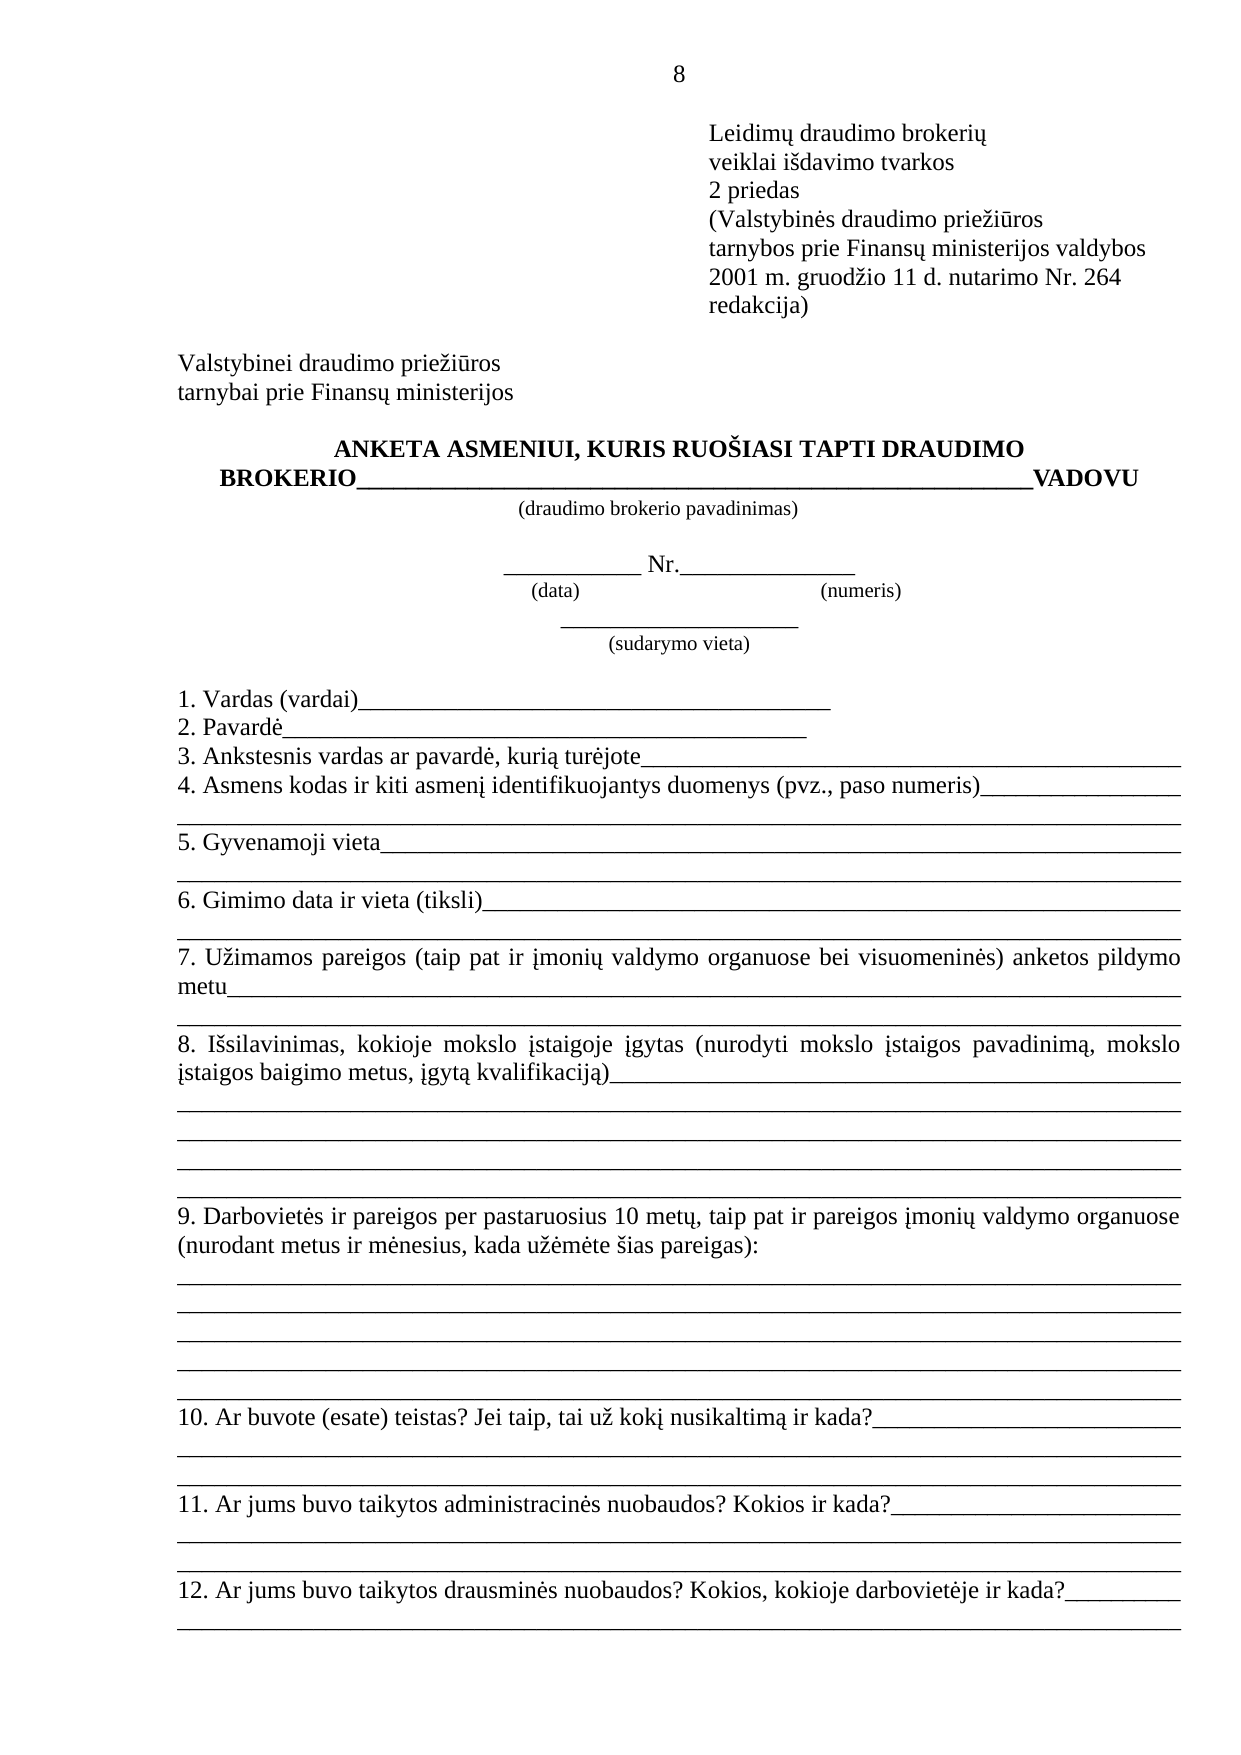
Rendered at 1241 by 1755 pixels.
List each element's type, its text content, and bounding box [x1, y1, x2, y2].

text 2. Pavardė [177, 712, 1181, 741]
text ___________________ [177, 602, 1181, 631]
text Valstybinei draudimo priežiūros [177, 348, 1181, 377]
text (data) (numeris) [177, 578, 1181, 602]
text 1. Vardas (vardai) [177, 684, 1181, 712]
text ANKETA ASMENIUI, KURIS RUOŠIASI TAPTI DRAUDIMO [177, 434, 1181, 463]
text (Valstybinės draudimo priežiūros [177, 204, 1181, 233]
text 6. Gimimo data ir vieta (tiksli) [177, 885, 1181, 914]
text (sudarymo vieta) [177, 631, 1181, 655]
text 9. Darbovietės ir pareigos per pastaruosius 10 metų, taip pat ir pareigos įmonių valdymo organuose (nurodant metus ir mėnesius, kada užėmėte šias pareigas): [177, 1201, 1181, 1259]
text ___________ Nr.______________ [177, 549, 1181, 578]
text 8. Išsilavinimas, kokioje mokslo įstaigoje įgytas (nurodyti mokslo įstaigos pavadinimą, mokslo įstaigos baigimo metus, įgytą kvalifikaciją) [177, 1029, 1181, 1086]
text redakcija) [177, 291, 1181, 319]
text 3. Ankstesnis vardas ar pavardė, kurią turėjote [177, 741, 1181, 770]
text 7. Užimamos pareigos (taip pat ir įmonių valdymo organuose bei visuomeninės) anketos pildymo metu [177, 942, 1181, 1000]
text (draudimo brokerio pavadinimas) [177, 492, 1181, 521]
text 5. Gyvenamoji vieta [177, 827, 1181, 856]
text 2 priedas [177, 176, 1181, 204]
text tarnybai prie Finansų ministerijos [177, 377, 1181, 406]
text 2001 m. gruodžio 11 d. nutarimo Nr. 264 [177, 262, 1181, 291]
text 4. Asmens kodas ir kiti asmenį identifikuojantys duomenys (pvz., paso numeris) [177, 770, 1181, 799]
text veiklai išdavimo tvarkos [177, 147, 1181, 176]
text 10. Ar buvote (esate) teistas? Jei taip, tai už kokį nusikaltimą ir kada? [177, 1402, 1181, 1431]
text BROKERIO VADOVU [177, 463, 1181, 492]
text tarnybos prie Finansų ministerijos valdybos [177, 233, 1181, 262]
text Leidimų draudimo brokerių [709, 118, 1181, 147]
text 11. Ar jums buvo taikytos administracinės nuobaudos? Kokios ir kada? [177, 1489, 1181, 1517]
text 12. Ar jums buvo taikytos drausminės nuobaudos? Kokios, kokioje darbovietėje ir kada? [177, 1575, 1181, 1604]
